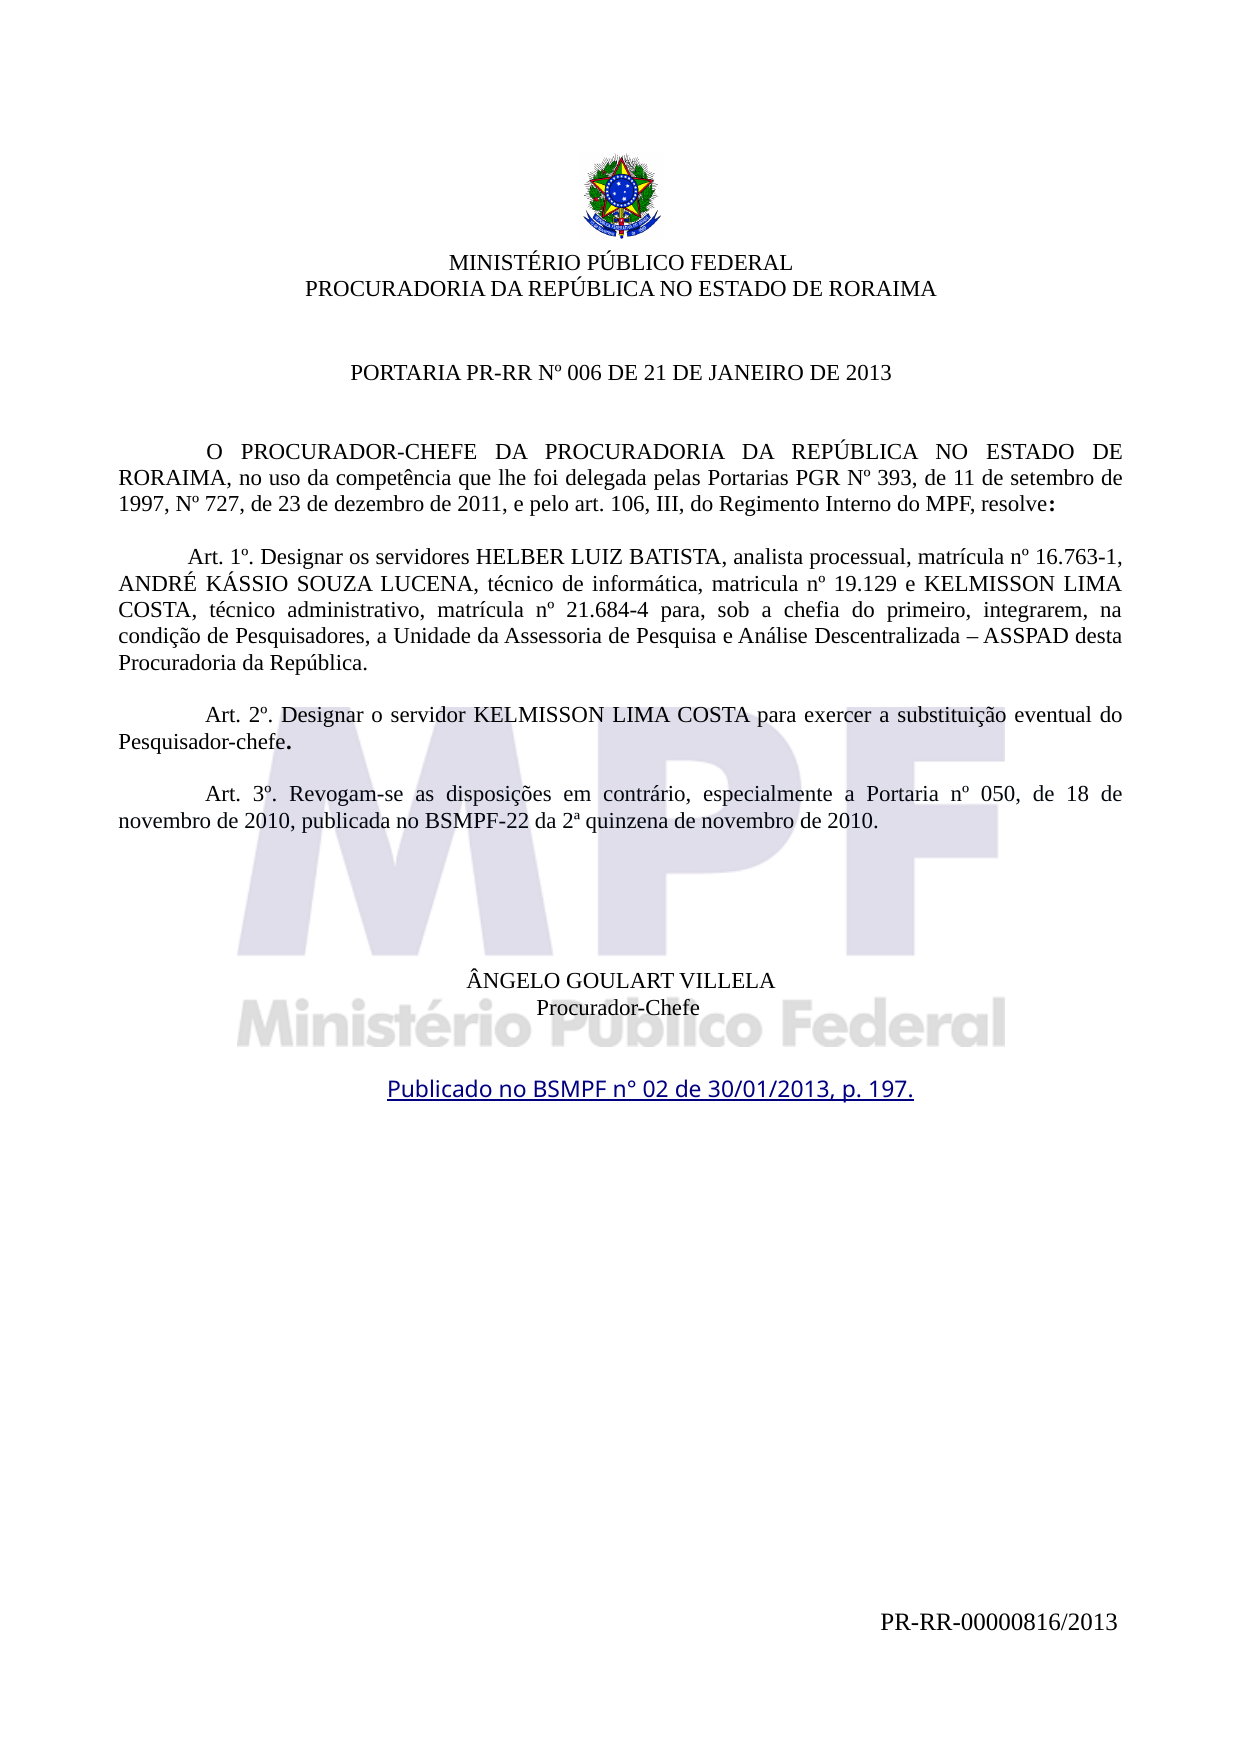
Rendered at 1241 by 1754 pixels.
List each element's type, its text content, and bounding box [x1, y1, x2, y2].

text Art. 1º. Designar os servidores HELBER LUIZ BATISTA, analista processual, matrícula nº 16.763-1, ANDRÉ KÁSSIO SOUZA LUCENA, técnico de informática, matricula nº 19.129 e KELMISSON LIMA COSTA, técnico administrativo, matrícula nº 21.684-4 para, sob a chefia do primeiro, integrarem, na condição de Pesquisadores, a Unidade da Assessoria de Pesquisa e Análise Descentralizada – ASSPAD desta Procuradoria da República. [118, 543, 1124, 675]
picture [237, 833, 1005, 967]
text O PROCURADOR-CHEFE DA PROCURADORIA DA REPÚBLICA NO ESTADO DE RORAIMA, no uso da competência que lhe foi delegada pelas Portarias PGR Nº 393, de 11 de setembro de 1997, Nº 727, de 23 de dezembro de 2011, e pelo art. 106, III, do Regimento Interno do MPF, resolve: [118, 438, 1124, 517]
text MINISTÉRIO PÚBLICO FEDERAL [118, 248, 1124, 275]
text PORTARIA PR-RR Nº 006 DE 21 DE JANEIRO DE 2013 [118, 359, 1124, 385]
text Art. 2º. Designar o servidor KELMISSON LIMA COSTA para exercer a substituição eventual do Pesquisador-chefe. [118, 701, 1124, 754]
picture [579, 151, 663, 240]
text Art. 3º. Revogam-se as disposições em contrário, especialmente a Portaria nº 050, de 18 de novembro de 2010, publicada no BSMPF-22 da 2ª quinzena de novembro de 2010. [118, 780, 1124, 833]
text Publicado no BSMPF n° 02 de 30/01/2013, p. 197. [118, 1073, 1124, 1104]
picture [237, 754, 1005, 780]
picture [237, 1020, 1005, 1047]
text PROCURADORIA DA REPÚBLICA NO ESTADO DE RORAIMA [118, 275, 1124, 301]
text Procurador-Chefe [118, 994, 1124, 1020]
subtitle ÂNGELO GOULART VILLELA [118, 967, 1124, 994]
